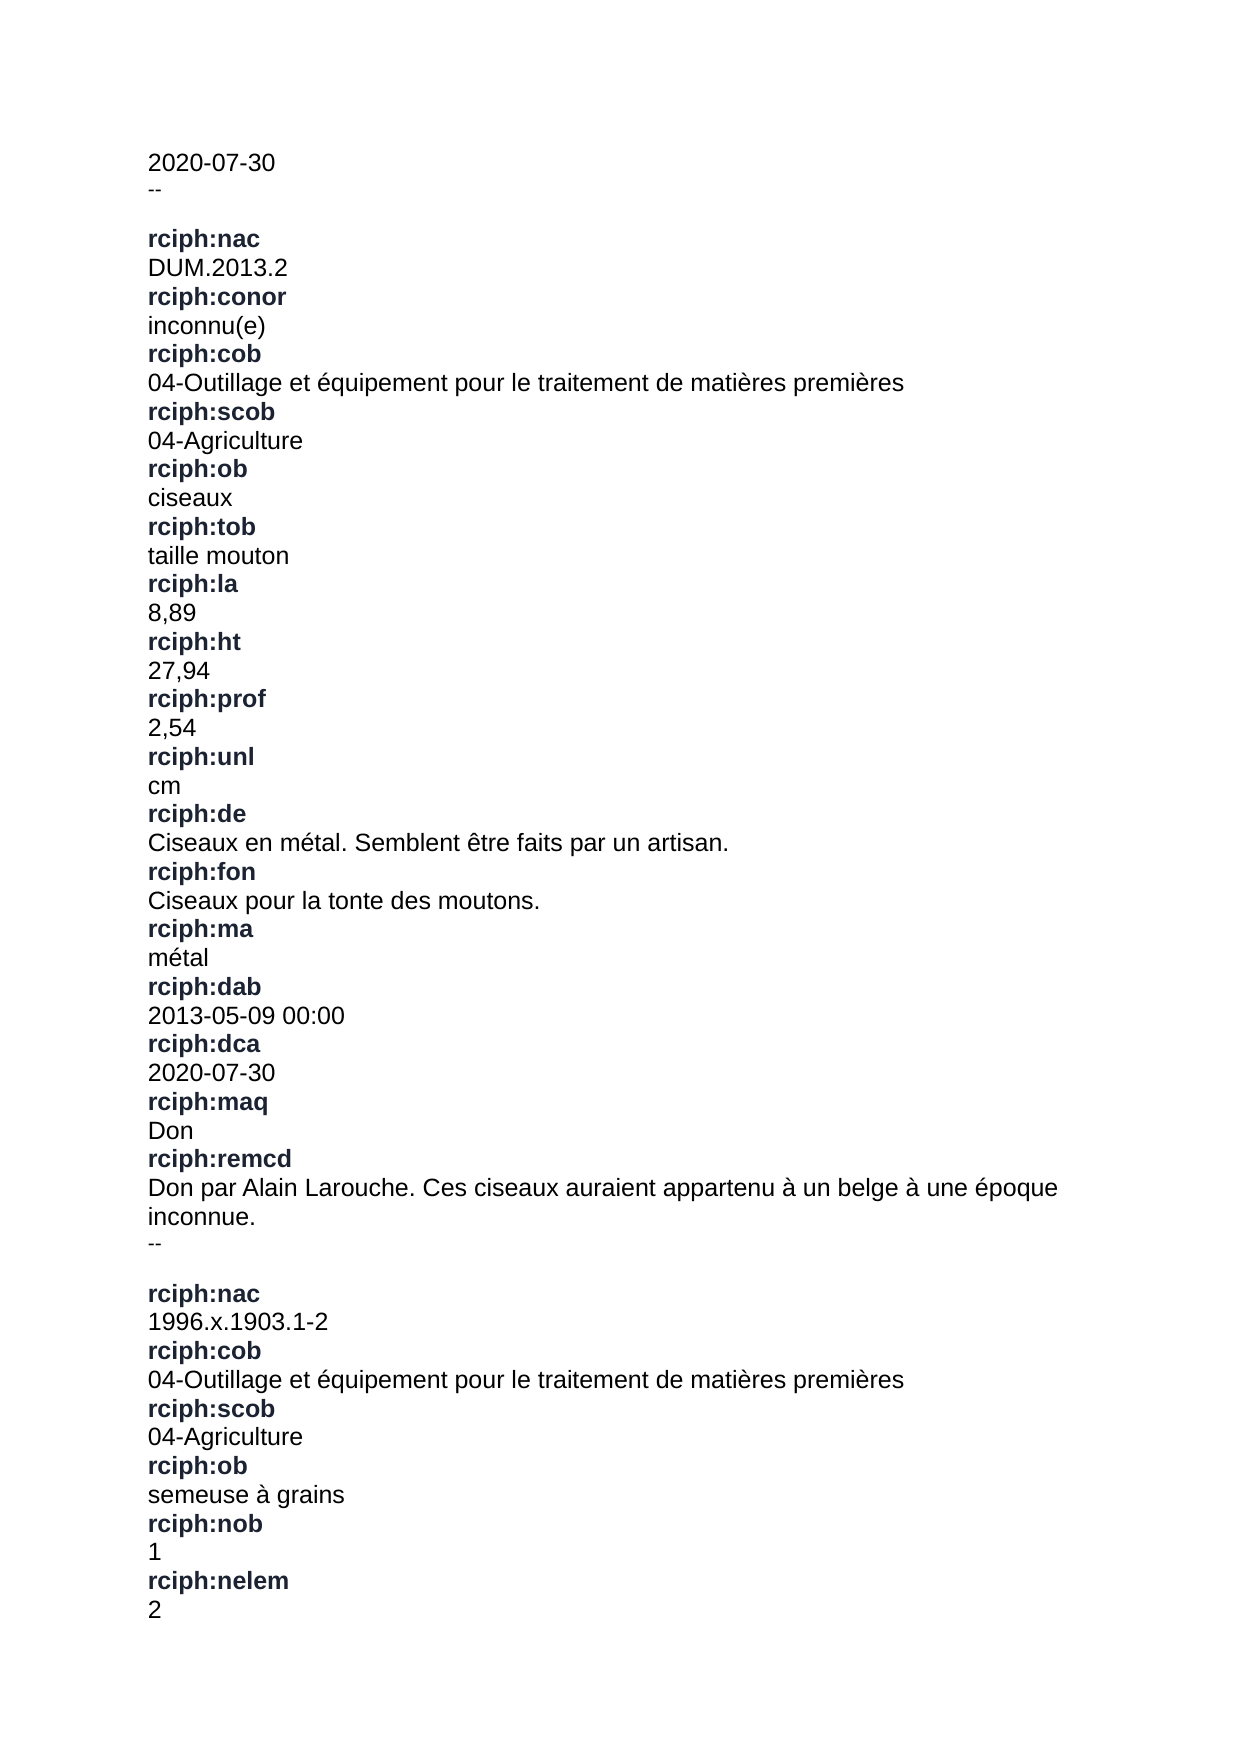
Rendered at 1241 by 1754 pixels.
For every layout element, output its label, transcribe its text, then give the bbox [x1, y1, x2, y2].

text 04-Agriculture [148, 426, 1092, 454]
text rciph:cob [148, 339, 1092, 368]
text 2020-07-30 [148, 148, 1092, 176]
text rciph:ob [148, 1451, 1092, 1480]
text rciph:remcd [148, 1144, 1092, 1173]
text 04-Agriculture [148, 1422, 1092, 1451]
text rciph:dab [148, 972, 1092, 1001]
text 2020-07-30 [148, 1058, 1092, 1087]
text métal [148, 943, 1092, 972]
text rciph:ma [148, 914, 1092, 943]
text rciph:conor [148, 282, 1092, 311]
text rciph:nob [148, 1508, 1092, 1537]
text 8,89 [148, 598, 1092, 627]
text rciph:prof [148, 684, 1092, 713]
text ciseaux [148, 483, 1092, 512]
text inconnu(e) [148, 311, 1092, 339]
text 27,94 [148, 656, 1092, 684]
text Ciseaux pour la tonte des moutons. [148, 886, 1092, 914]
text -- [148, 1231, 1092, 1254]
text Don [148, 1116, 1092, 1144]
text 2,54 [148, 713, 1092, 742]
text rciph:dca [148, 1029, 1092, 1058]
text -- [148, 176, 1092, 200]
text DUM.2013.2 [148, 253, 1092, 282]
text 04-Outillage et équipement pour le traitement de matières premières [148, 1365, 1092, 1393]
text 2013-05-09 00:00 [148, 1001, 1092, 1029]
text 2 [148, 1595, 1092, 1623]
text Don par Alain Larouche. Ces ciseaux auraient appartenu à un belge à une époque inconnue. [148, 1173, 1092, 1231]
text rciph:scob [148, 1393, 1092, 1422]
text 04-Outillage et équipement pour le traitement de matières premières [148, 368, 1092, 397]
text semeuse à grains [148, 1480, 1092, 1508]
text rciph:unl [148, 742, 1092, 771]
text 1996.x.1903.1-2 [148, 1307, 1092, 1336]
text cm [148, 771, 1092, 799]
text rciph:nac [148, 1278, 1092, 1307]
text rciph:ht [148, 627, 1092, 656]
text rciph:tob [148, 512, 1092, 541]
text rciph:nelem [148, 1566, 1092, 1595]
text rciph:ob [148, 454, 1092, 483]
text taille mouton [148, 541, 1092, 569]
text rciph:fon [148, 857, 1092, 886]
text rciph:nac [148, 224, 1092, 253]
text rciph:maq [148, 1087, 1092, 1116]
text rciph:cob [148, 1336, 1092, 1365]
text rciph:scob [148, 397, 1092, 426]
text Ciseaux en métal. Semblent être faits par un artisan. [148, 828, 1092, 857]
text 1 [148, 1537, 1092, 1566]
text rciph:la [148, 569, 1092, 598]
text rciph:de [148, 799, 1092, 828]
